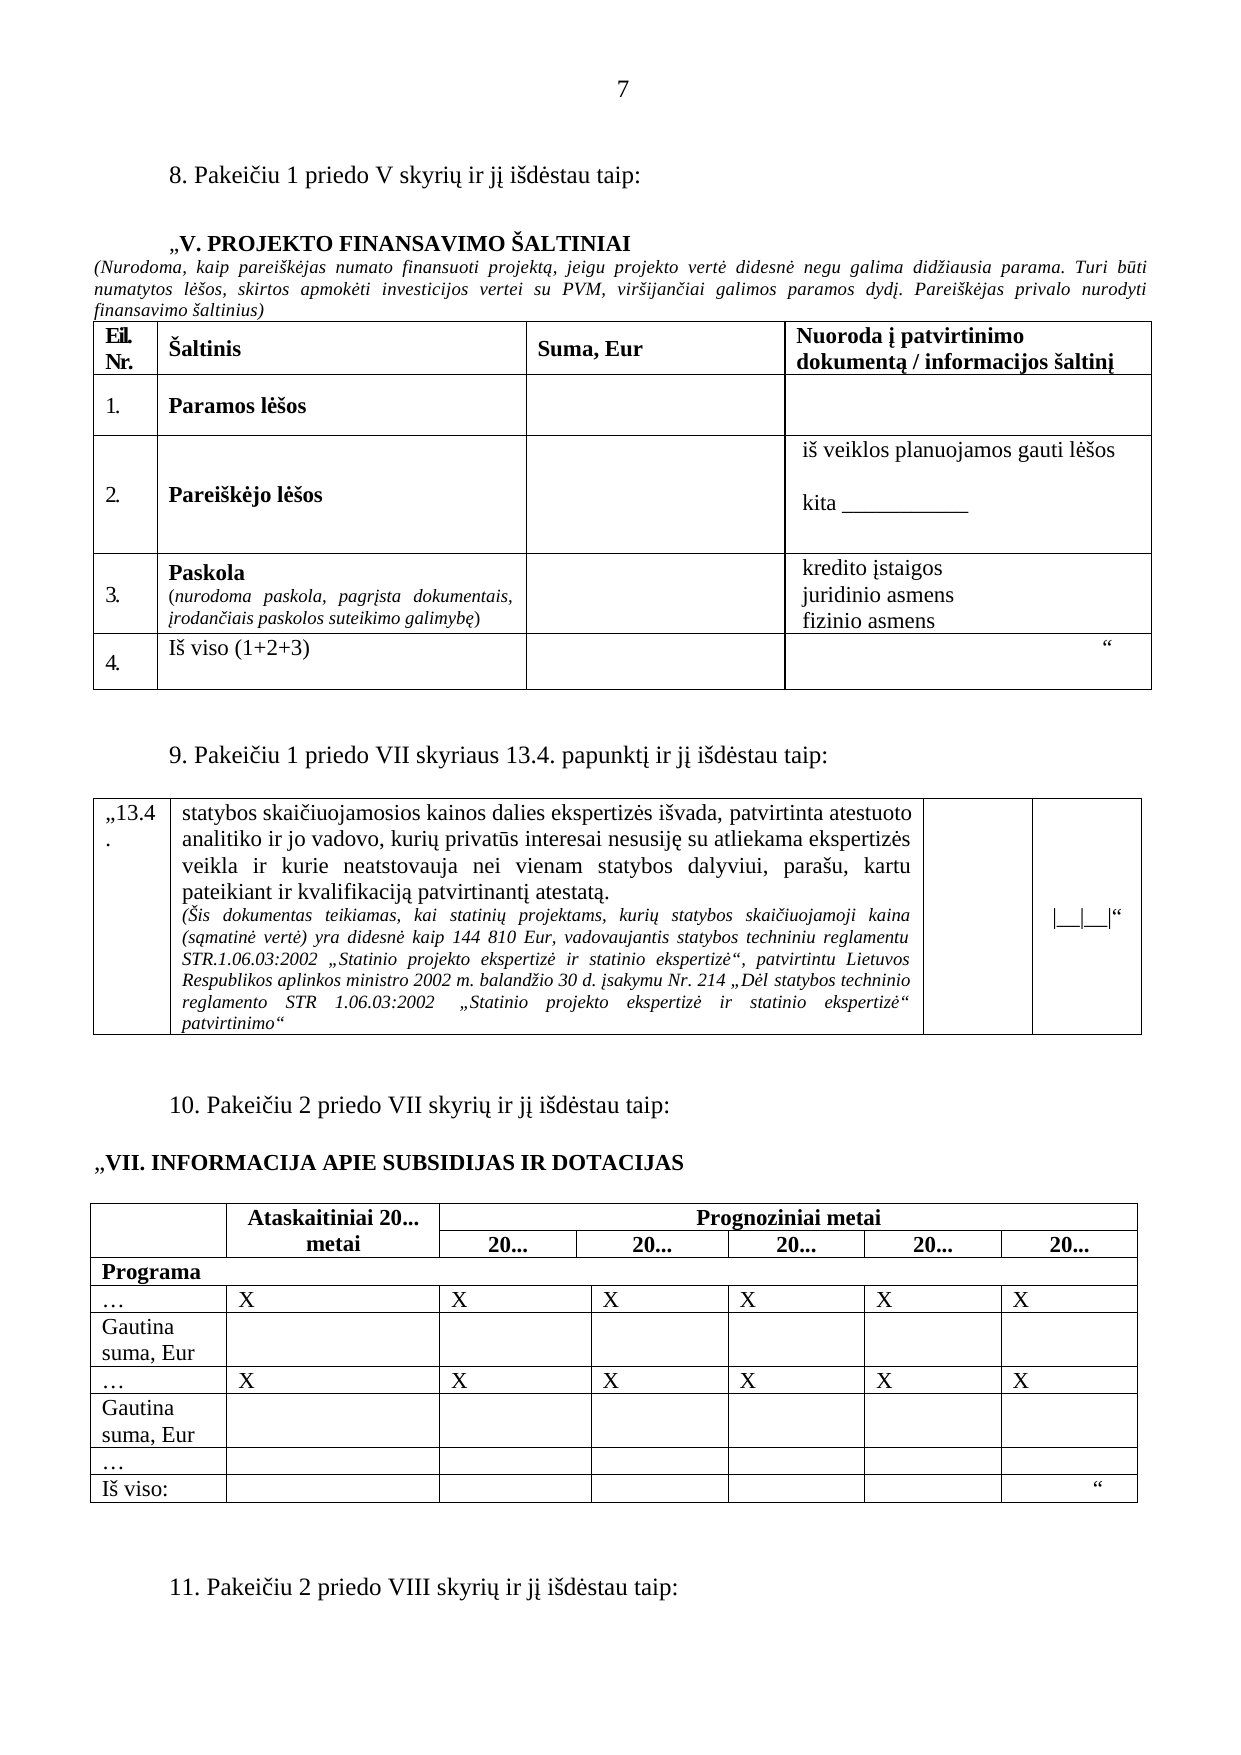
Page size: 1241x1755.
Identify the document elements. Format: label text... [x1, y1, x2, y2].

table_cell [227, 1394, 439, 1447]
table_cell iš veiklos planuojamos gauti lėšos kita ___________ [786, 436, 1151, 553]
table_header Prognoziniai metai [440, 1204, 1137, 1230]
text 8. Pakeičiu 1 priedo V skyrių ir jį išdėstau taip: [94, 160, 1152, 189]
table_cell [592, 1448, 728, 1474]
table_cell Iš viso (1+2+3) [158, 634, 526, 689]
table_cell X [729, 1286, 864, 1312]
table_cell [786, 375, 1151, 435]
table_cell [729, 1394, 864, 1447]
text „V. PROJEKTO FINANSAVIMO ŠALTINIAI [94, 229, 1152, 256]
table_cell X [440, 1367, 591, 1393]
table_cell 4. [94, 634, 157, 689]
table_header statybos skaičiuojamosios kainos dalies ekspertizės išvada, patvirtinta atestuoto analitiko ir jo vadovo, kurių privatūs interesai nesusiję su atliekama ekspertizės veikla ir kurie neatstovauja nei vienam statybos dalyviui, parašu, kartu pateikiant ir kvalifikaciją patvirtinantį atestatą. (Šis dokumentas teikiamas, kai statinių projektams, kurių statybos skaičiuojamoji kaina (sąmatinė vertė) yra didesnė kaip 144 810 Eur, vadovaujantis statybos techniniu reglamentu STR.1.06.03:2002 „Statinio projekto ekspertizė ir statinio ekspertizė“, patvirtintu Lietuvos Respublikos aplinkos ministro 2002 m. balandžio 30 d. įsakymu Nr. 214 „Dėl statybos techninio reglamento STR 1.06.03:2002 „Statinio projekto ekspertizė ir statinio ekspertizė“ patvirtinimo“ [171, 799, 923, 1034]
table_cell X [440, 1286, 591, 1312]
table_cell X [227, 1367, 439, 1393]
table_cell [527, 375, 784, 435]
table_cell X [227, 1286, 439, 1312]
table_cell kredito įstaigos juridinio asmens fizinio asmens [786, 554, 1151, 633]
table_cell X [865, 1367, 1001, 1393]
table_cell [865, 1475, 1001, 1502]
table_cell [227, 1448, 439, 1474]
table_header Nuoroda į patvirtinimo dokumentą / informacijos šaltinį [786, 322, 1151, 374]
text 10. Pakeičiu 2 priedo VII skyrių ir jį išdėstau taip: [94, 1090, 1152, 1119]
table_cell X [1002, 1286, 1137, 1312]
table_cell [1002, 1394, 1137, 1447]
table_cell [592, 1475, 728, 1502]
table_header Ataskaitiniai 20... metai [227, 1204, 439, 1257]
table_header |__|__|“ [1033, 799, 1141, 1034]
table_cell 2. [94, 436, 157, 553]
table_cell Programa [91, 1258, 1137, 1285]
table_cell “ [1002, 1475, 1137, 1502]
table_cell 20... [729, 1231, 864, 1257]
table_cell 3. [94, 554, 157, 633]
table_cell [729, 1313, 864, 1366]
table_header Suma, Eur [527, 322, 784, 374]
table_cell X [729, 1367, 864, 1393]
table_cell [527, 554, 784, 633]
table_cell 20... [1002, 1231, 1137, 1257]
table_header [924, 799, 1032, 1034]
table_cell Paramos lėšos [158, 375, 526, 435]
table_cell X [592, 1367, 728, 1393]
table_cell [1002, 1448, 1137, 1474]
table_cell … [91, 1367, 226, 1393]
table_header Šaltinis [158, 322, 526, 374]
table_cell [592, 1313, 728, 1366]
table_cell [440, 1475, 591, 1502]
table_cell [527, 634, 784, 689]
table_cell 20... [440, 1231, 576, 1257]
table_header „13.4. [94, 799, 170, 1034]
table_cell [440, 1448, 591, 1474]
table_cell Pareiškėjo lėšos [158, 436, 526, 553]
table_cell 20... [577, 1231, 728, 1257]
table_header Eil. Nr. [94, 322, 157, 374]
table_cell Paskola (nurodoma paskola, pagrįsta dokumentais, įrodančiais paskolos suteikimo galimybę) [158, 554, 526, 633]
table_cell “ [786, 634, 1151, 689]
table_cell [865, 1394, 1001, 1447]
table_cell [865, 1448, 1001, 1474]
table_cell 20... [865, 1231, 1001, 1257]
table_cell Gautina suma, Eur [91, 1394, 226, 1447]
table_cell 1. [94, 375, 157, 435]
text (Nurodoma, kaip pareiškėjas numato finansuoti projektą, jeigu projekto vertė didesnė negu galima didžiausia parama. Turi būti numatytos lėšos, skirtos apmokėti investicijos vertei su PVM, viršijančiai galimos paramos dydį. Pareiškėjas privalo nurodyti finansavimo šaltinius) [94, 256, 1152, 321]
table_cell Gautina suma, Eur [91, 1313, 226, 1366]
table_cell … [91, 1286, 226, 1312]
table_cell X [865, 1286, 1001, 1312]
table_cell X [592, 1286, 728, 1312]
table_cell [592, 1394, 728, 1447]
table_header [91, 1204, 226, 1257]
table_cell Iš viso: [91, 1475, 226, 1502]
text 11. Pakeičiu 2 priedo VIII skyrių ir jį išdėstau taip: [94, 1572, 1152, 1601]
table_cell [729, 1475, 864, 1502]
table_cell [227, 1313, 439, 1366]
table_cell [440, 1394, 591, 1447]
text „VII. INFORMACIJA APIE SUBSIDIJAS IR DOTACIJAS [94, 1147, 1152, 1176]
table_cell [440, 1313, 591, 1366]
table_cell X [1002, 1367, 1137, 1393]
table_cell [1002, 1313, 1137, 1366]
table_cell [227, 1475, 439, 1502]
table_cell [729, 1448, 864, 1474]
table_cell … [91, 1448, 226, 1474]
text 9. Pakeičiu 1 priedo VII skyriaus 13.4. papunktį ir jį išdėstau taip: [94, 740, 1152, 769]
table_cell [865, 1313, 1001, 1366]
table_cell [527, 436, 784, 553]
